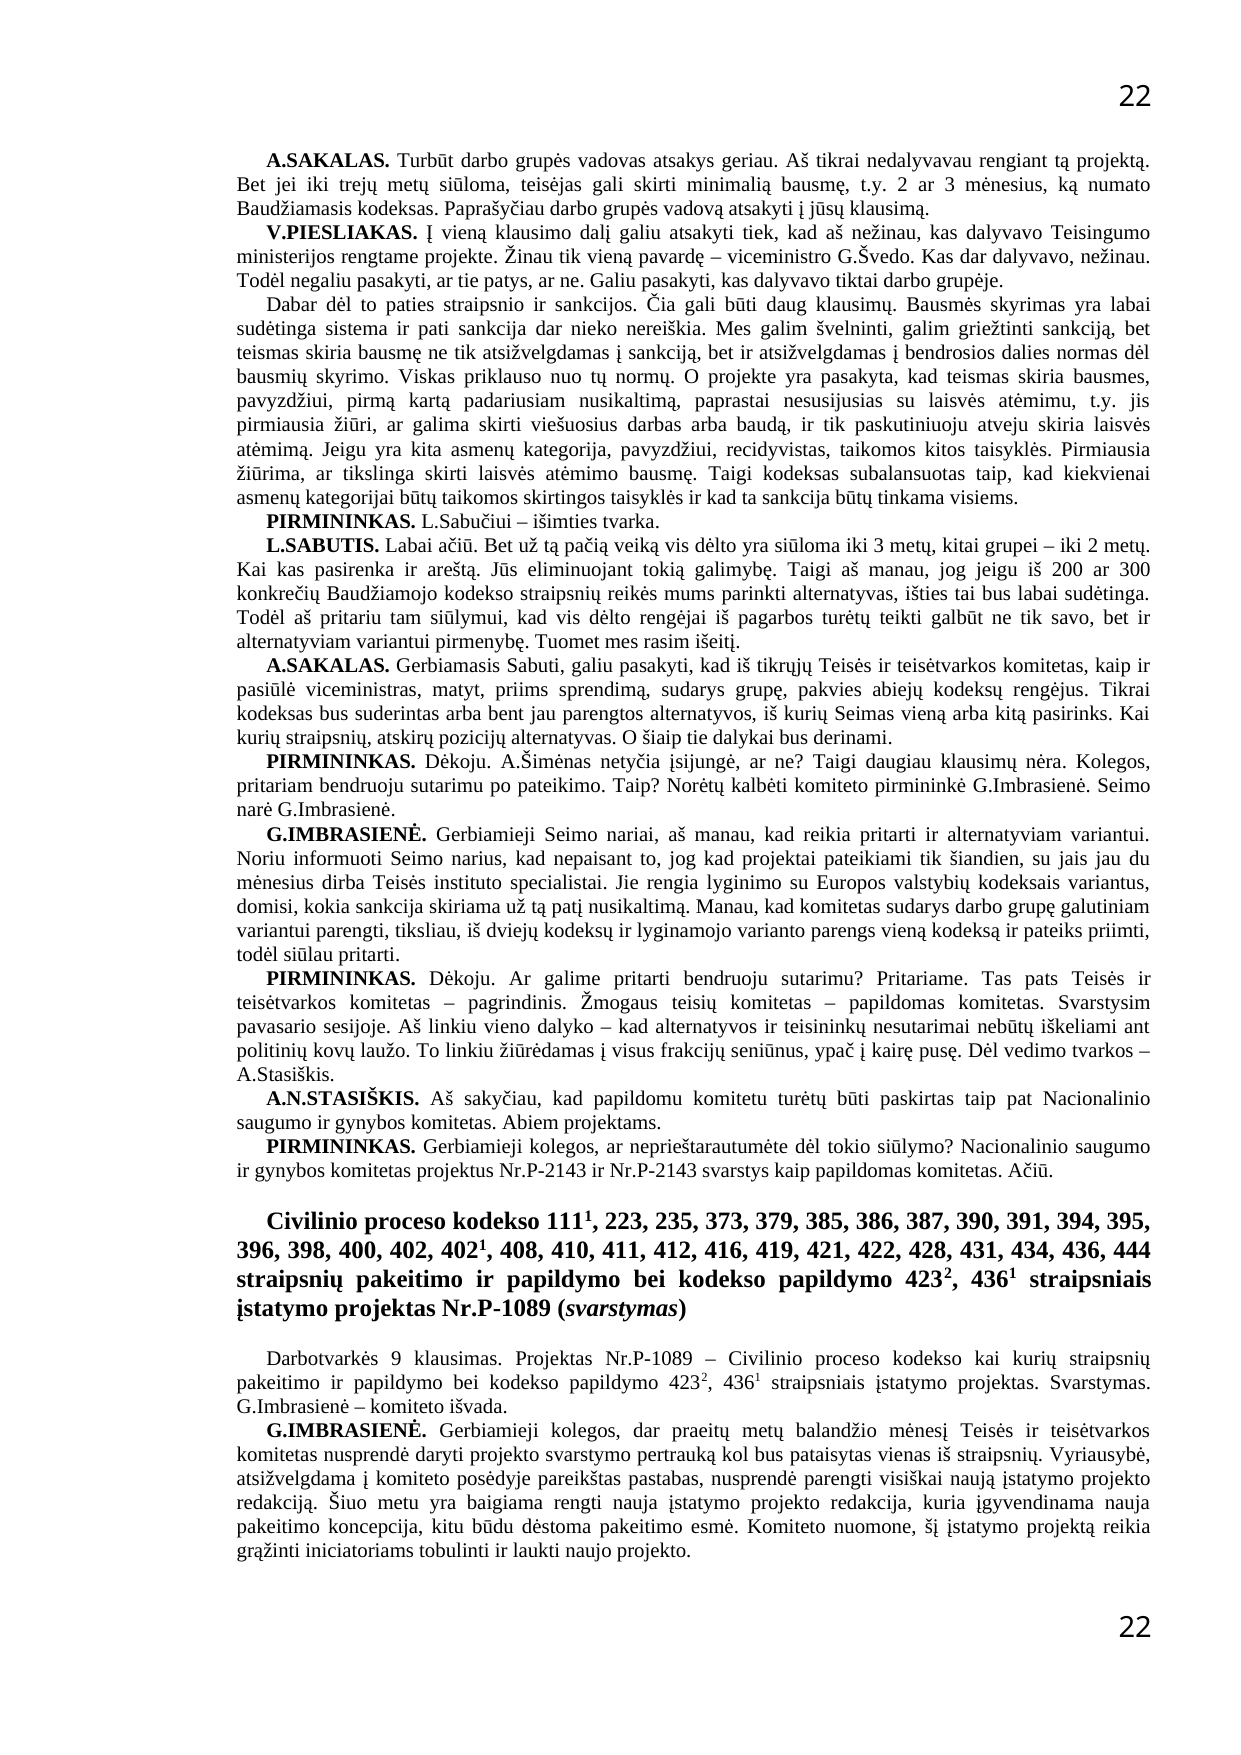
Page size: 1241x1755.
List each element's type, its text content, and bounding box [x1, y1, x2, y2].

text V.PIESLIAKAS. Į vieną klausimo dalį galiu atsakyti tiek, kad aš nežinau, kas dalyvavo Teisingumo ministerijos rengtame projekte. Žinau tik vieną pavardę – viceministro G.Švedo. Kas dar dalyvavo, nežinau. Todėl negaliu pasakyti, ar tie patys, ar ne. Galiu pasakyti, kas dalyvavo tiktai darbo grupėje. [236, 220, 1152, 292]
text Dabar dėl to paties straipsnio ir sankcijos. Čia gali būti daug klausimų. Bausmės skyrimas yra labai sudėtinga sistema ir pati sankcija dar nieko nereiškia. Mes galim švelninti, galim griežtinti sankciją, bet teismas skiria bausmę ne tik atsižvelgdamas į sankciją, bet ir atsižvelgdamas į bendrosios dalies normas dėl bausmių skyrimo. Viskas priklauso nuo tų normų. O projekte yra pasakyta, kad teismas skiria bausmes, pavyzdžiui, pirmą kartą padariusiam nusikaltimą, paprastai nesusijusias su laisvės atėmimu, t.y. jis pirmiausia žiūri, ar galima skirti viešuosius darbas arba baudą, ir tik paskutiniuoju atveju skiria laisvės atėmimą. Jeigu yra kita asmenų kategorija, pavyzdžiui, recidyvistas, taikomos kitos taisyklės. Pirmiausia žiūrima, ar tikslinga skirti laisvės atėmimo bausmę. Taigi kodeksas subalansuotas taip, kad kiekvienai asmenų kategorijai būtų taikomos skirtingos taisyklės ir kad ta sankcija būtų tinkama visiems. [236, 292, 1152, 509]
text Civilinio proceso kodekso 1111, 223, 235, 373, 379, 385, 386, 387, 390, 391, 394, 395, 396, 398, 400, 402, 4021, 408, 410, 411, 412, 416, 419, 421, 422, 428, 431, 434, 436, 444 straipsnių pakeitimo ir papildymo bei kodekso papildymo 4232, 4361 straipsniais įstatymo projektas Nr.P-1089 (svarstymas) [236, 1206, 1152, 1321]
text A.SAKALAS. Gerbiamasis Sabuti, galiu pasakyti, kad iš tikrųjų Teisės ir teisėtvarkos komitetas, kaip ir pasiūlė viceministras, matyt, priims sprendimą, sudarys grupę, pakvies abiejų kodeksų rengėjus. Tikrai kodeksas bus suderintas arba bent jau parengtos alternatyvos, iš kurių Seimas vieną arba kitą pasirinks. Kai kurių straipsnių, atskirų pozicijų alternatyvas. O šiaip tie dalykai bus derinami. [236, 653, 1152, 749]
text G.IMBRASIENĖ. Gerbiamieji kolegos, dar praeitų metų balandžio mėnesį Teisės ir teisėtvarkos komitetas nusprendė daryti projekto svarstymo pertrauką kol bus pataisytas vienas iš straipsnių. Vyriausybė, atsižvelgdama į komiteto posėdyje pareikštas pastabas, nusprendė parengti visiškai naują įstatymo projekto redakciją. Šiuo metu yra baigiama rengti nauja įstatymo projekto redakcija, kuria įgyvendinama nauja pakeitimo koncepcija, kitu būdu dėstoma pakeitimo esmė. Komiteto nuomone, šį įstatymo projektą reikia grąžinti iniciatoriams tobulinti ir laukti naujo projekto. [236, 1418, 1152, 1562]
text A.SAKALAS. Turbūt darbo grupės vadovas atsakys geriau. Aš tikrai nedalyvavau rengiant tą projektą. Bet jei iki trejų metų siūloma, teisėjas gali skirti minimalią bausmę, t.y. 2 ar 3 mėnesius, ką numato Baudžiamasis kodeksas. Paprašyčiau darbo grupės vadovą atsakyti į jūsų klausimą. [236, 148, 1152, 220]
text Darbotvarkės 9 klausimas. Projektas Nr.P-1089 – Civilinio proceso kodekso kai kurių straipsnių pakeitimo ir papildymo bei kodekso papildymo 4232, 4361 straipsniais įstatymo projektas. Svarstymas. G.Imbrasienė – komiteto išvada. [236, 1346, 1152, 1418]
text PIRMININKAS. L.Sabučiui – išimties tvarka. [236, 509, 1152, 533]
text PIRMININKAS. Dėkoju. A.Šimėnas netyčia įsijungė, ar ne? Taigi daugiau klausimų nėra. Kolegos, pritariam bendruoju sutarimu po pateikimo. Taip? Norėtų kalbėti komiteto pirmininkė G.Imbrasienė. Seimo narė G.Imbrasienė. [236, 749, 1152, 821]
text PIRMININKAS. Dėkoju. Ar galime pritarti bendruoju sutarimu? Pritariame. Tas pats Teisės ir teisėtvarkos komitetas – pagrindinis. Žmogaus teisių komitetas – papildomas komitetas. Svarstysim pavasario sesijoje. Aš linkiu vieno dalyko – kad alternatyvos ir teisininkų nesutarimai nebūtų iškeliami ant politinių kovų laužo. To linkiu žiūrėdamas į visus frakcijų seniūnus, ypač į kairę pusę. Dėl vedimo tvarkos – A.Stasiškis. [236, 966, 1152, 1086]
text G.IMBRASIENĖ. Gerbiamieji Seimo nariai, aš manau, kad reikia pritarti ir alternatyviam variantui. Noriu informuoti Seimo narius, kad nepaisant to, jog kad projektai pateikiami tik šiandien, su jais jau du mėnesius dirba Teisės instituto specialistai. Jie rengia lyginimo su Europos valstybių kodeksais variantus, domisi, kokia sankcija skiriama už tą patį nusikaltimą. Manau, kad komitetas sudarys darbo grupę galutiniam variantui parengti, tiksliau, iš dviejų kodeksų ir lyginamojo varianto parengs vieną kodeksą ir pateiks priimti, todėl siūlau pritarti. [236, 821, 1152, 966]
text PIRMININKAS. Gerbiamieji kolegos, ar neprieštarautumėte dėl tokio siūlymo? Nacionalinio saugumo ir gynybos komitetas projektus Nr.P-2143 ir Nr.P-2143 svarstys kaip papildomas komitetas. Ačiū. [236, 1134, 1152, 1182]
text A.N.STASIŠKIS. Aš sakyčiau, kad papildomu komitetu turėtų būti paskirtas taip pat Nacionalinio saugumo ir gynybos komitetas. Abiem projektams. [236, 1086, 1152, 1134]
text L.SABUTIS. Labai ačiū. Bet už tą pačią veiką vis dėlto yra siūloma iki 3 metų, kitai grupei – iki 2 metų. Kai kas pasirenka ir areštą. Jūs eliminuojant tokią galimybę. Taigi aš manau, jog jeigu iš 200 ar 300 konkrečių Baudžiamojo kodekso straipsnių reikės mums parinkti alternatyvas, išties tai bus labai sudėtinga. Todėl aš pritariu tam siūlymui, kad vis dėlto rengėjai iš pagarbos turėtų teikti galbūt ne tik savo, bet ir alternatyviam variantui pirmenybę. Tuomet mes rasim išeitį. [236, 533, 1152, 653]
